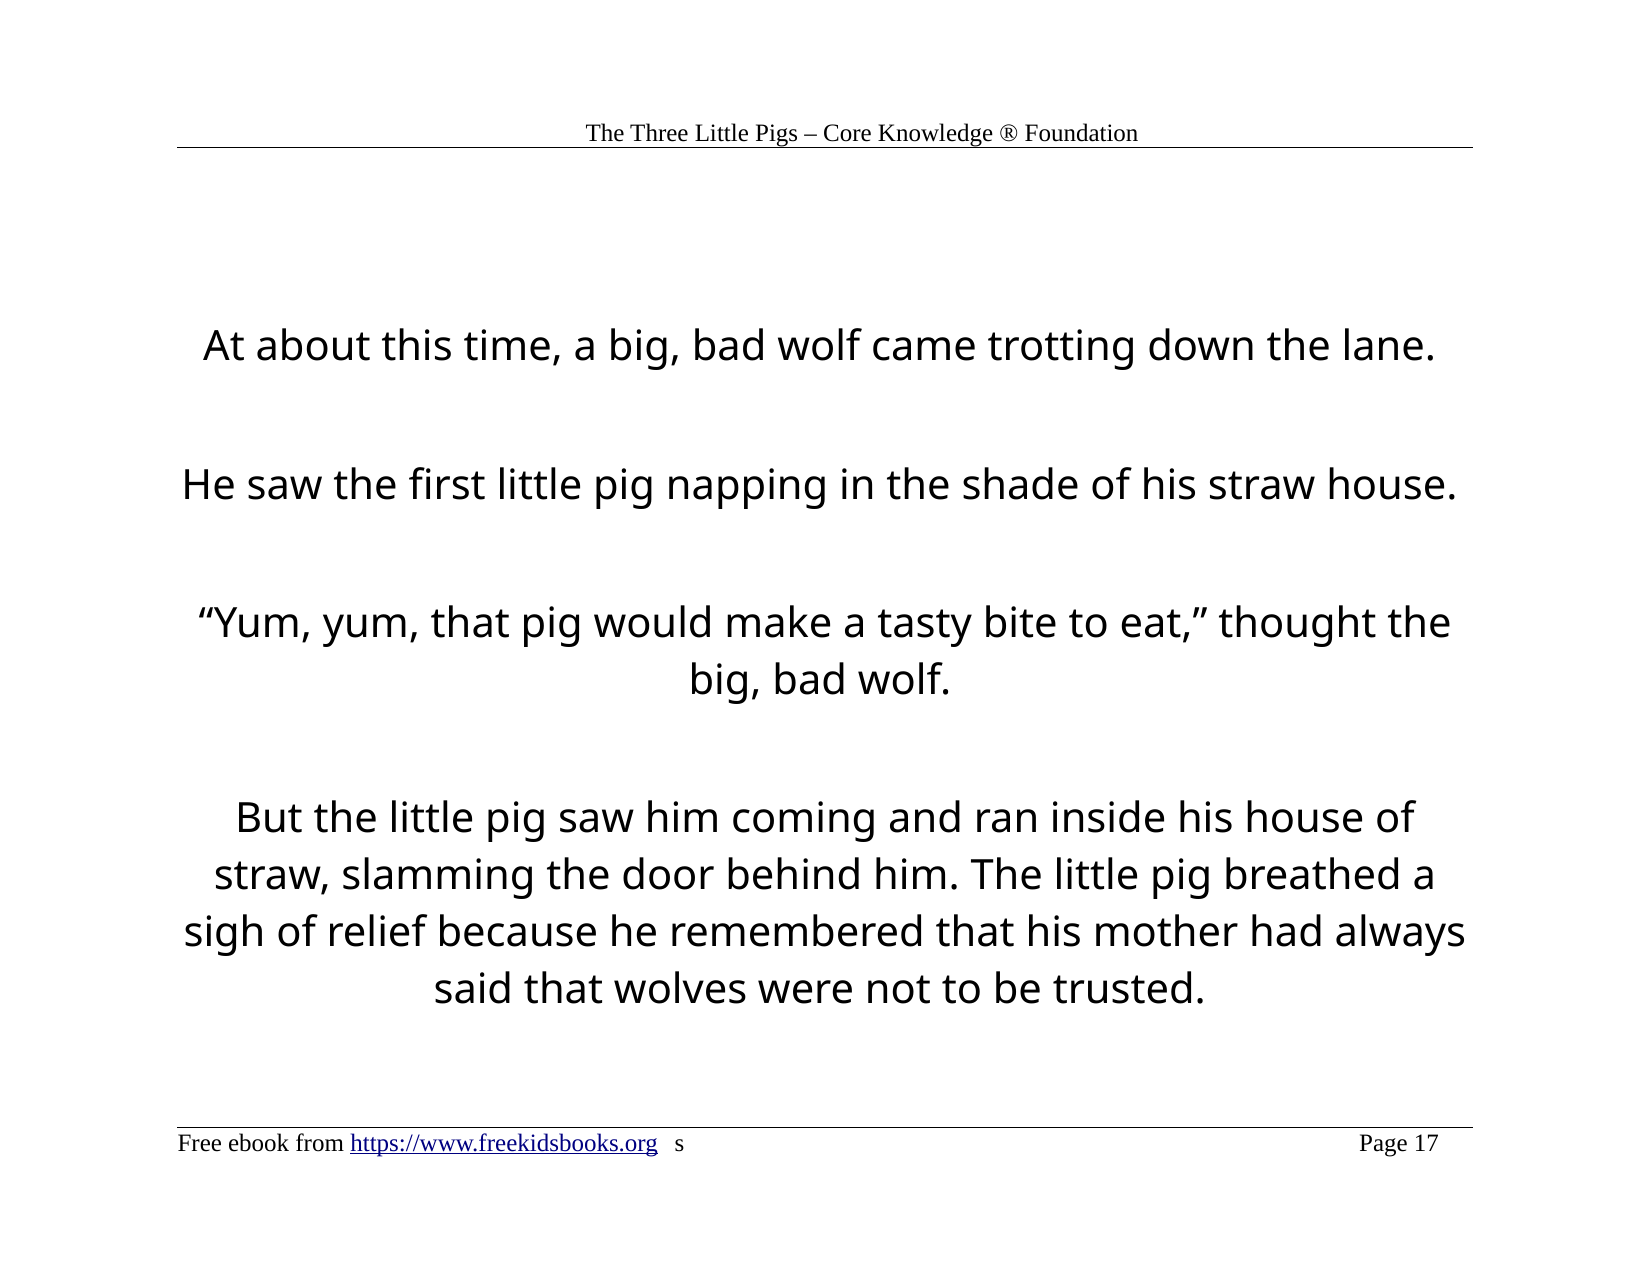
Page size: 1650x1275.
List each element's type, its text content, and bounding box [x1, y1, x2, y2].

text At about this time, a big, bad wolf came trotting down the lane. [177, 316, 1473, 373]
text He saw the first little pig napping in the shade of his straw house. [177, 454, 1473, 511]
text “Yum, yum, that pig would make a tasty bite to eat,” thought the big, bad wolf. [177, 593, 1473, 707]
text But the little pig saw him coming and ran inside his house of straw, slamming the door behind him. The little pig breathed a sigh of relief because he remembered that his mother had always said that wolves were not to be trusted. [177, 788, 1473, 1015]
